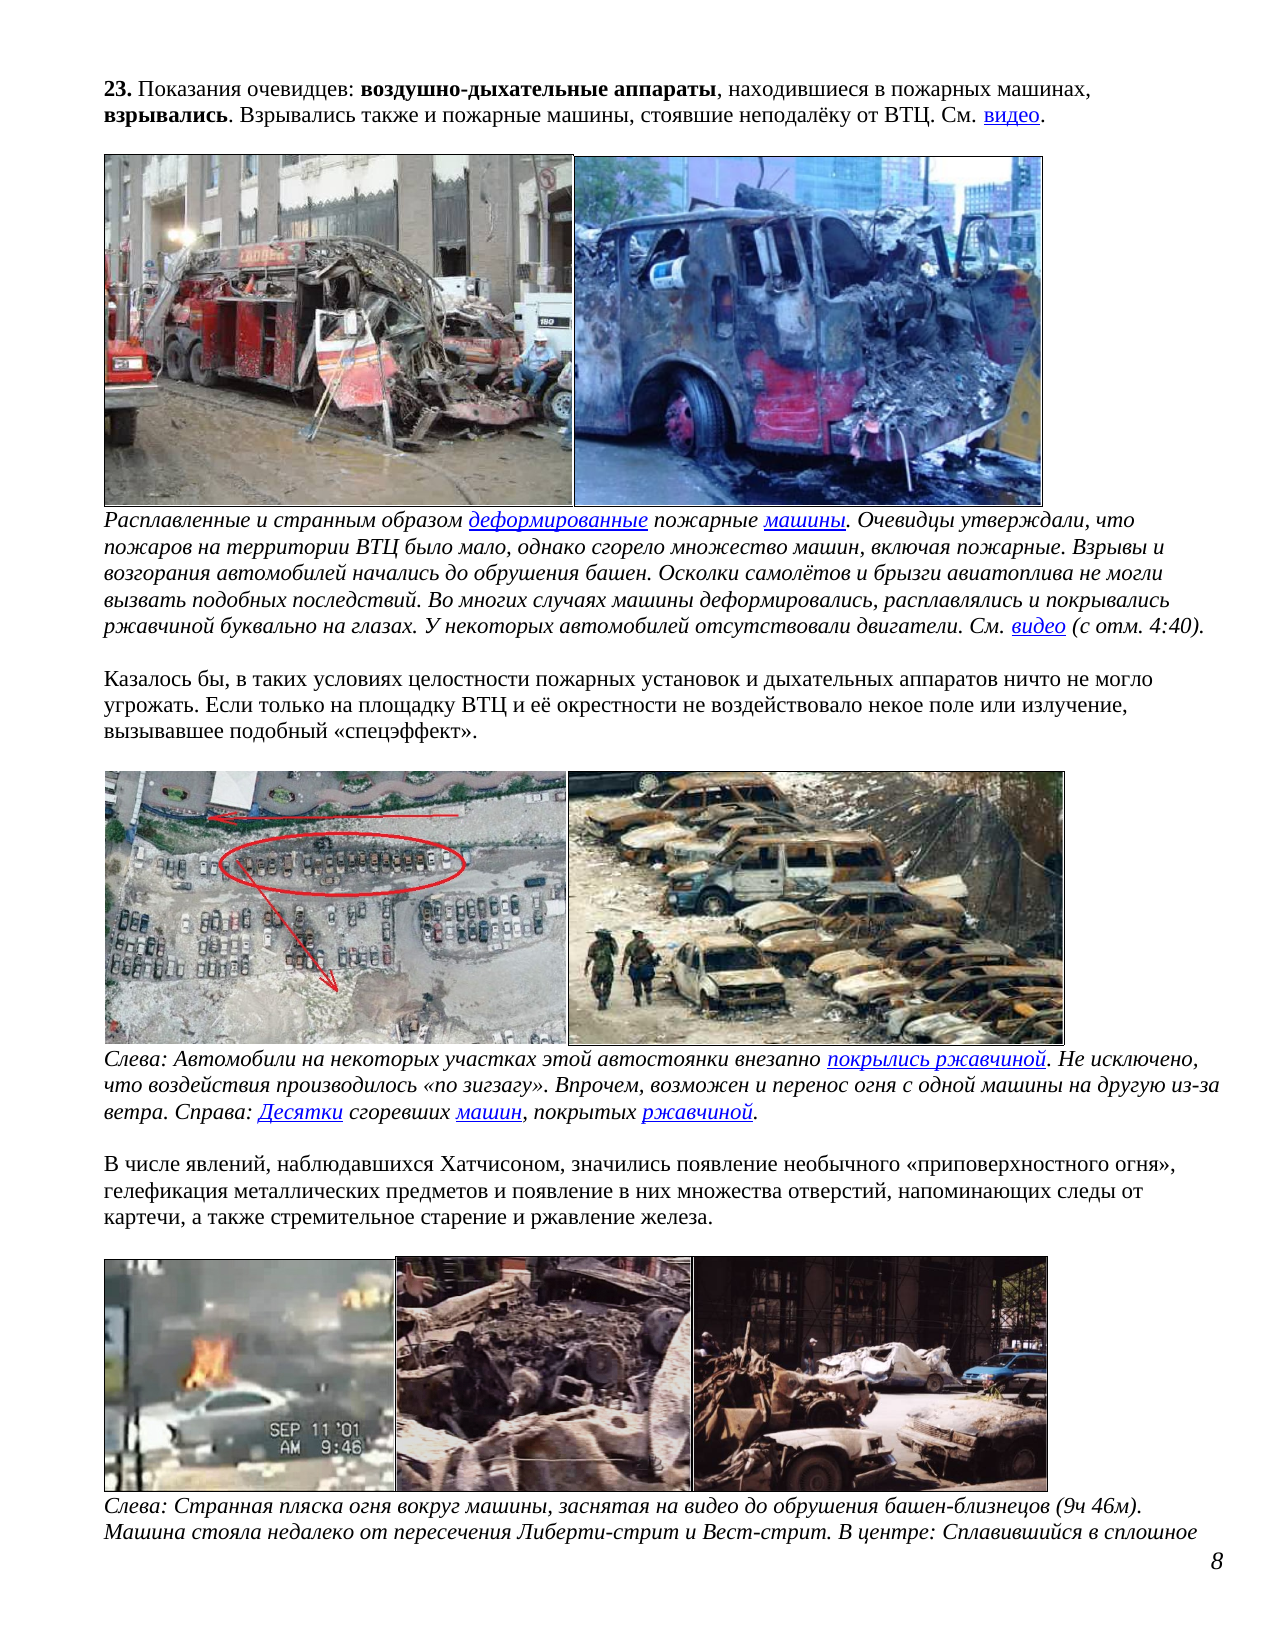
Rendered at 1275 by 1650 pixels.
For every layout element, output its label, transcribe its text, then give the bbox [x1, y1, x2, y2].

picture [396, 1257, 691, 1491]
picture [105, 771, 566, 1044]
text Казалось бы, в таких условиях целостности пожарных установок и дыхательных аппаратов ничто не могло угрожать. Если только на площадку ВТЦ и её окрестности не воздействовало некое поле или излучение, вызывавшее подобный «спецэффект». [103, 665, 1226, 744]
text 23. Показания очевидцев: воздушно-дыхательные аппараты, находившиеся в пожарных машинах, взрывались. Взрывались также и пожарные машины, стоявшие неподалёку от ВТЦ. См. видео. [103, 75, 1226, 128]
text Слева: Странная пляска огня вокруг машины, заснятая на видео до обрушения башен-близнецов (9ч 46м). Машина стояла недалеко от пересечения Либерти-стрит и Вест-стрит. В центре: Сплавившийся в сплошное [103, 1492, 1226, 1544]
picture [105, 155, 572, 505]
text Слева: Автомобили на некоторых участках этой автостоянки внезапно покрылись ржавчиной. Не исключено, что воздействия производилось «по зигзагу». Впрочем, возможен и перенос огня с одной машины на другую из-за ветра. Справа: Десятки сгоревших машин, покрытых ржавчиной. [103, 1045, 1226, 1124]
picture [693, 1257, 1047, 1491]
picture [569, 772, 1063, 1044]
text Расплавленные и странным образом деформированные пожарные машины. Очевидцы утверждали, что пожаров на территории ВТЦ было мало, однако сгорело множество машин, включая пожарные. Взрывы и возгорания автомобилей начались до обрушения башен. Осколки самолётов и брызги авиатоплива не могли вызвать подобных последствий. Во многих случаях машины деформировались, расплавлялись и покрывались ржавчиной буквально на глазах. У некоторых автомобилей отсутствовали двигатели. См. видео (с отм. 4:40). [103, 507, 1226, 638]
picture [105, 1260, 394, 1491]
text В числе явлений, наблюдавшихся Хатчисоном, значились появление необычного «приповерхностного огня», гелефикация металлических предметов и появление в них множества отверстий, напоминающих следы от картечи, а также стремительное старение и ржавление железа. [103, 1150, 1226, 1229]
picture [575, 157, 1041, 505]
